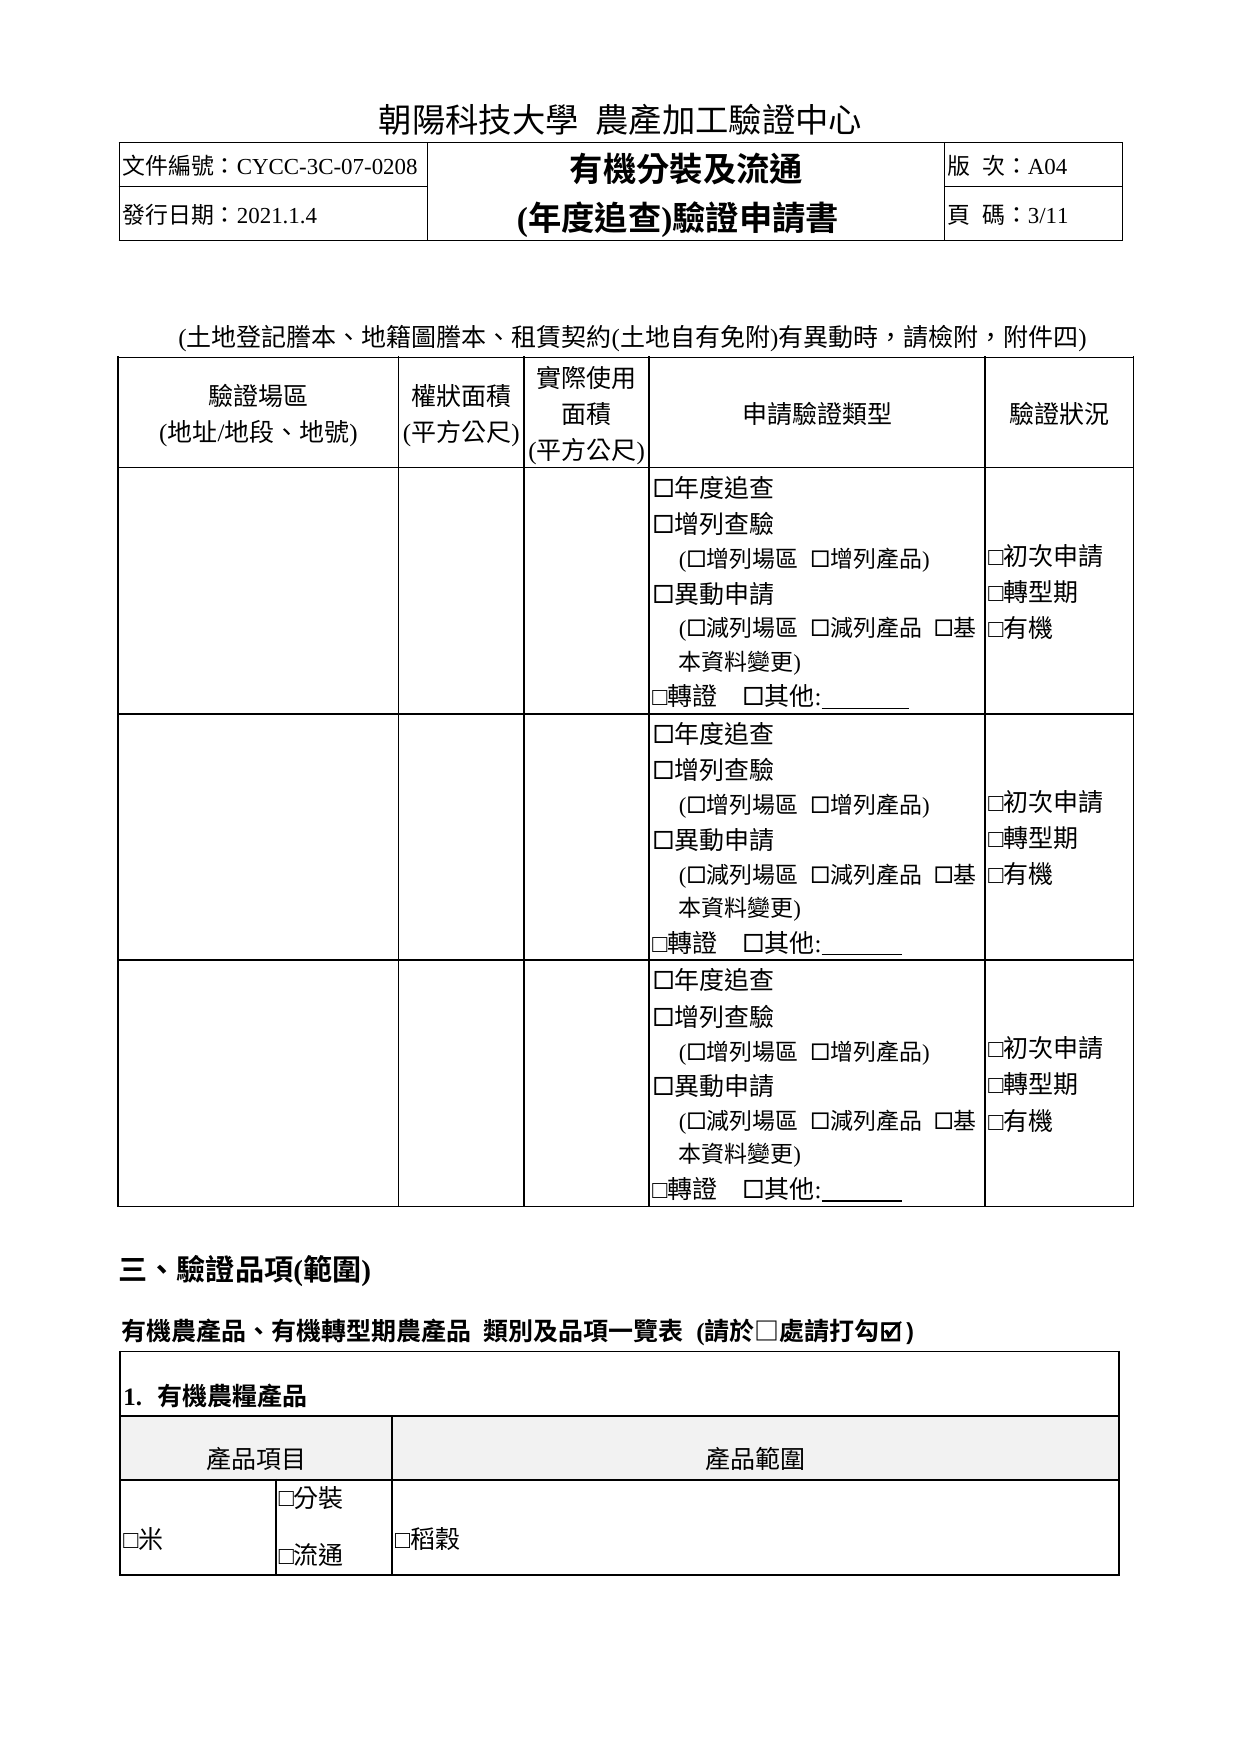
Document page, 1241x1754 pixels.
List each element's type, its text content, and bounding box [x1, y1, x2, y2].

table_cell [525, 715, 648, 959]
table_cell □分裝 □流通 [277, 1481, 391, 1574]
table_cell □初次申請 □轉型期 □有機 [986, 715, 1133, 959]
table_header 驗證狀況 [986, 358, 1133, 467]
table_cell [399, 961, 523, 1206]
table_cell [525, 468, 648, 713]
table_cell 產品範圍 [393, 1417, 1118, 1479]
table_cell [119, 468, 398, 713]
table_header 1. 有機農糧產品 [121, 1352, 1118, 1415]
text (土地登記謄本、地籍圖謄本、租賃契約(土地自有免附)有異動時，請檢附，附件四) [118, 294, 1122, 356]
table_cell [399, 468, 523, 713]
table_header 驗證場區 (地址/地段、地號) [119, 358, 398, 467]
table_cell 年度追查 增列查驗 (增列場區 增列產品) 異動申請 (減列場區 減列產品 基本資料變更) □轉證 其他: [650, 468, 984, 713]
table_cell □稻穀 [393, 1481, 1118, 1574]
text 有機農產品、有機轉型期農產品 類別及品項一覽表 (請於□處請打勾) [121, 1288, 1122, 1351]
table_cell 年度追查 增列查驗 (增列場區 增列產品) 異動申請 (減列場區 減列產品 基本資料變更) □轉證 其他: [650, 961, 984, 1206]
text 三、驗證品項(範圍) [118, 1226, 1122, 1288]
table_header 申請驗證類型 [650, 358, 984, 467]
table_cell □初次申請 □轉型期 □有機 [986, 468, 1133, 713]
table_cell [525, 961, 648, 1206]
table_header 權狀面積 (平方公尺) [399, 358, 523, 467]
table_cell [399, 715, 523, 959]
table_cell [119, 961, 398, 1206]
table_cell □初次申請 □轉型期 □有機 [986, 961, 1133, 1206]
table_cell 產品項目 [121, 1417, 391, 1479]
table_cell 年度追查 增列查驗 (增列場區 增列產品) 異動申請 (減列場區 減列產品 基本資料變更) □轉證 其他: [650, 715, 984, 959]
table_cell [119, 715, 398, 959]
table_header 實際使用面積 (平方公尺) [525, 358, 648, 467]
table_cell □米 [121, 1481, 275, 1574]
